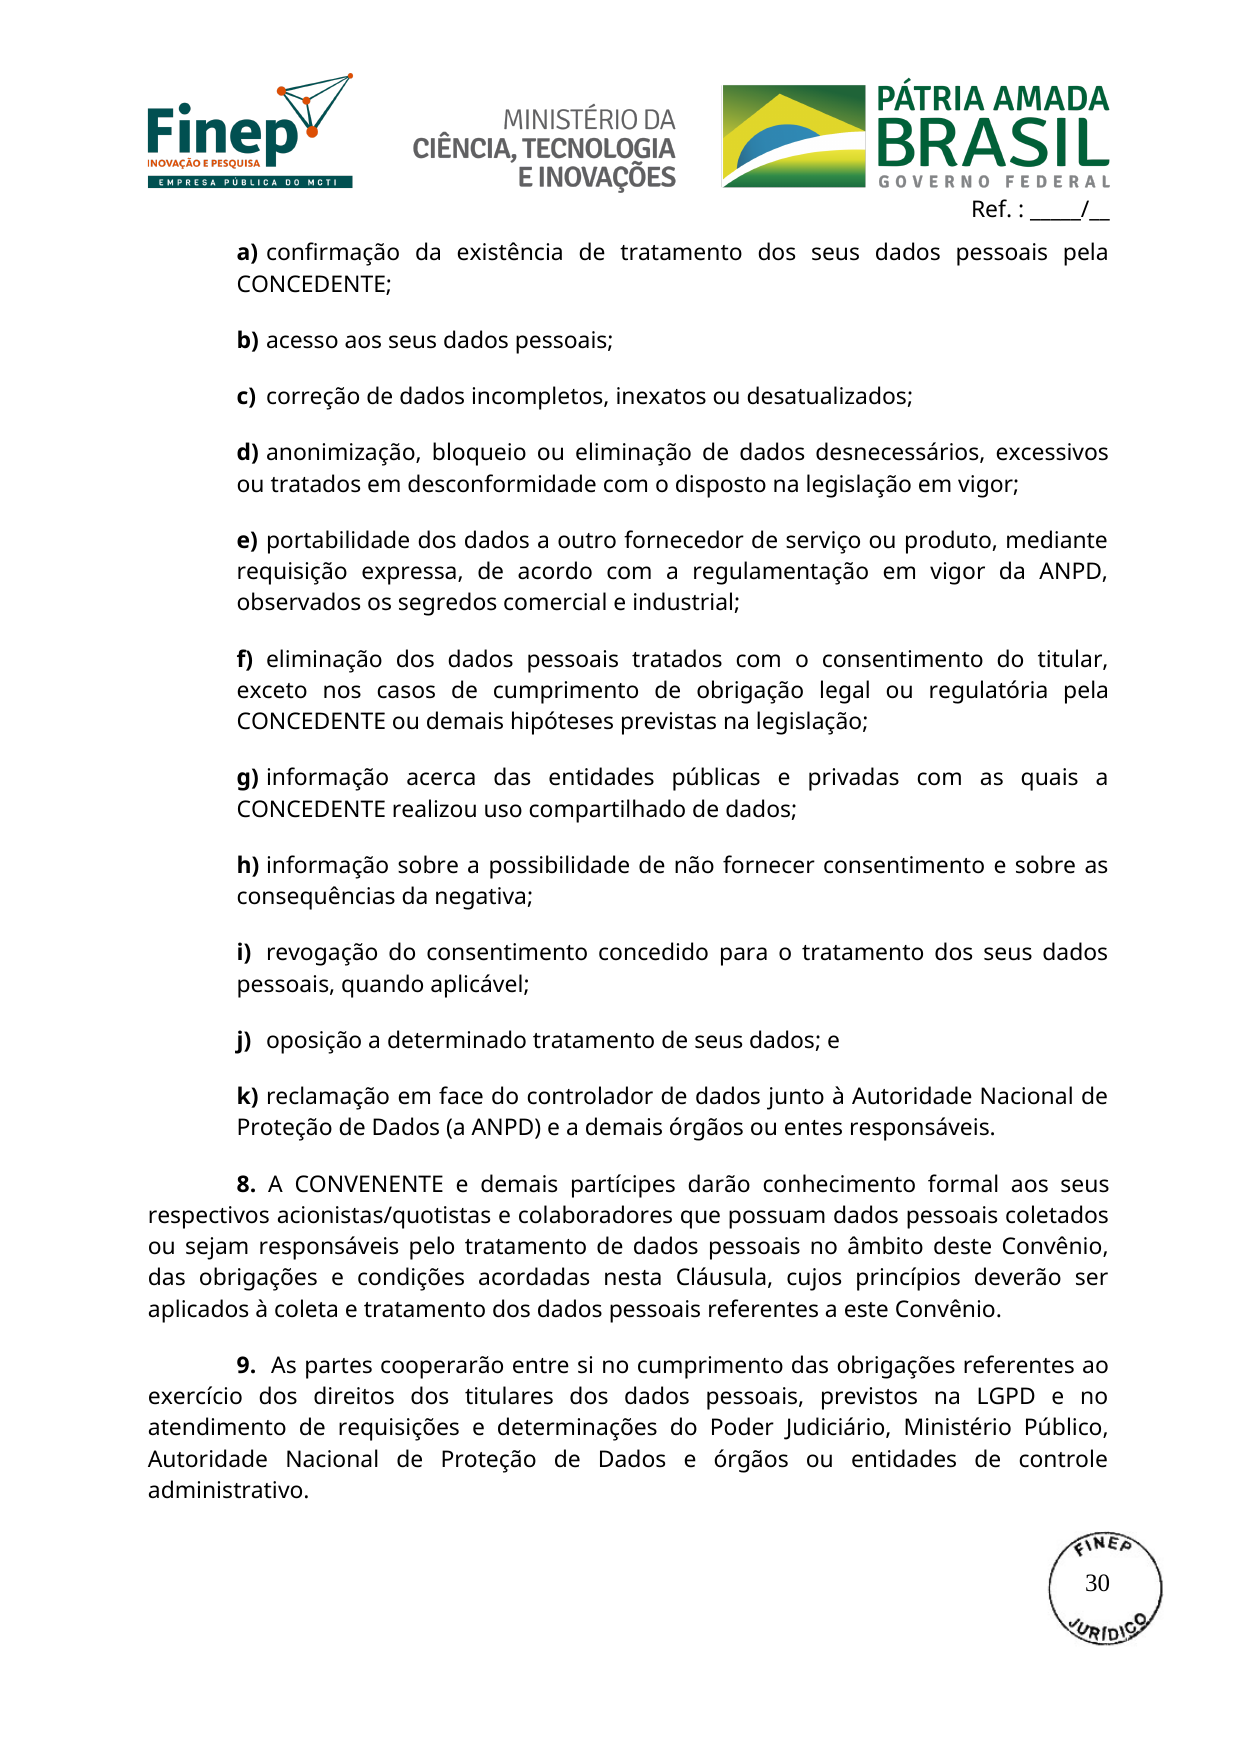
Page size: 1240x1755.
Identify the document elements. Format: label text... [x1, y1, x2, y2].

list informação sobre a possibilidade de não fornecer consentimento e sobre as consequências da negativa; [236, 849, 1110, 911]
list portabilidade dos dados a outro fornecedor de serviço ou produto, mediante requisição expressa, de acordo com a regulamentação em vigor da ANPD, observados os segredos comercial e industrial; [236, 524, 1110, 617]
list correção de dados incompletos, inexatos ou desatualizados; [236, 380, 1110, 411]
text 8. A CONVENENTE e demais partícipes darão conhecimento formal aos seus respectivos acionistas/quotistas e colaboradores que possuam dados pessoais coletados ou sejam responsáveis pelo tratamento de dados pessoais no âmbito deste Convênio, das obrigações e condições acordadas nesta Cláusula, cujos princípios deverão ser aplicados à coleta e tratamento dos dados pessoais referentes a este Convênio. [148, 1167, 1110, 1324]
list revogação do consentimento concedido para o tratamento dos seus dados pessoais, quando aplicável; [236, 936, 1110, 999]
list oposição a determinado tratamento de seus dados; e [236, 1024, 1110, 1055]
list acesso aos seus dados pessoais; [236, 324, 1110, 355]
list informação acerca das entidades públicas e privadas com as quais a CONCEDENTE realizou uso compartilhado de dados; [236, 761, 1110, 824]
list eliminação dos dados pessoais tratados com o consentimento do titular, exceto nos casos de cumprimento de obrigação legal ou regulatória pela CONCEDENTE ou demais hipóteses previstas na legislação; [236, 642, 1110, 736]
list anonimização, bloqueio ou eliminação de dados desnecessários, excessivos ou tratados em desconformidade com o disposto na legislação em vigor; [236, 436, 1110, 499]
list confirmação da existência de tratamento dos seus dados pessoais pela CONCEDENTE; [236, 236, 1110, 299]
list reclamação em face do controlador de dados junto à Autoridade Nacional de Proteção de Dados (a ANPD) e a demais órgãos ou entes responsáveis. [236, 1080, 1110, 1142]
text 9. As partes cooperarão entre si no cumprimento das obrigações referentes ao exercício dos direitos dos titulares dos dados pessoais, previstos na LGPD e no atendimento de requisições e determinações do Poder Judiciário, Ministério Público, Autoridade Nacional de Proteção de Dados e órgãos ou entidades de controle administrativo.Parte superior do formulárioParte superior do formulário [148, 1349, 1110, 1505]
